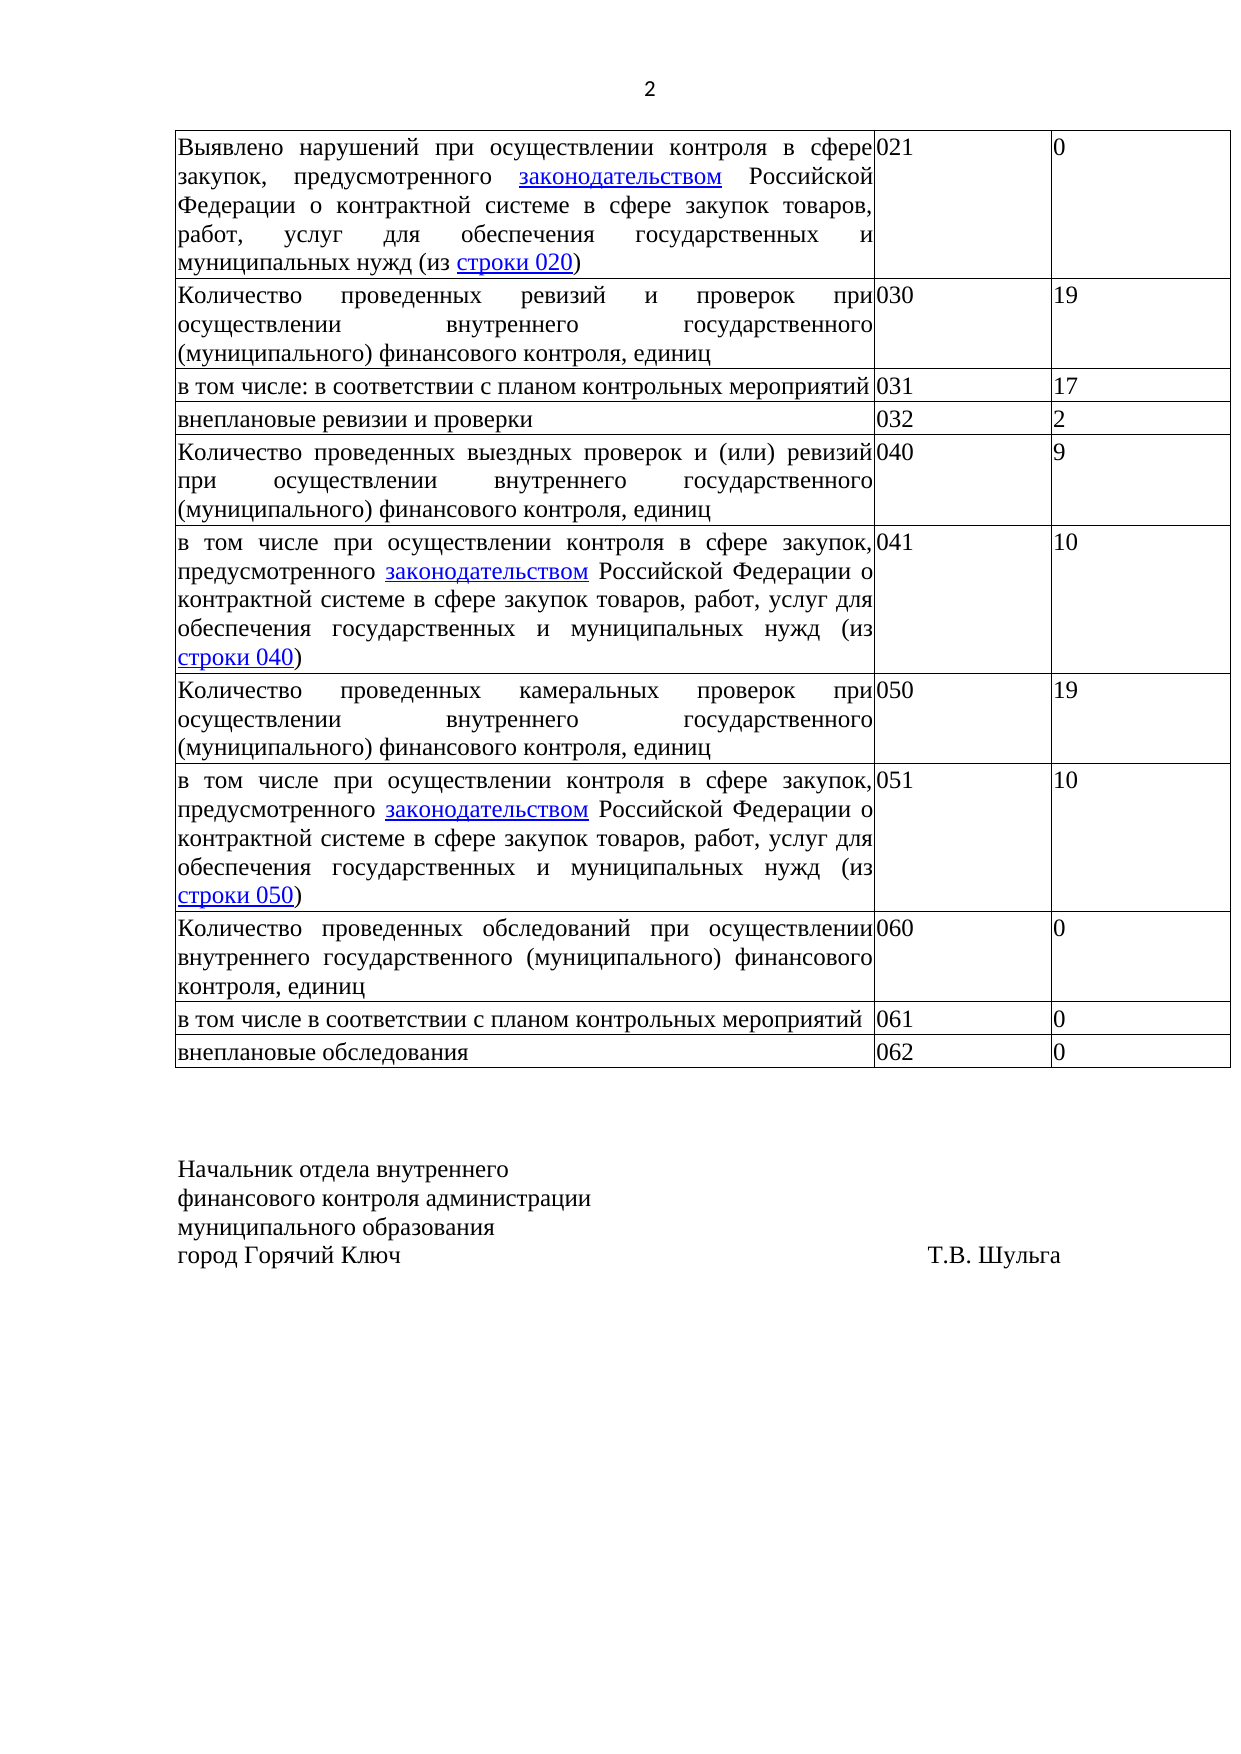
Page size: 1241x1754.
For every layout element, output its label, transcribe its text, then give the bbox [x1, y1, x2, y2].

table_cell в том числе в соответствии с планом контрольных мероприятий [176, 1002, 874, 1034]
table_cell 060 [875, 912, 1051, 1001]
table_cell 2 [1052, 402, 1230, 434]
table_cell 021 [875, 131, 1051, 278]
table_cell 062 [875, 1035, 1051, 1067]
table_cell 19 [1052, 279, 1230, 368]
text город Горячий Ключ Т.В. Шульга [177, 1241, 1122, 1269]
table_cell 0 [1052, 912, 1230, 1001]
text муниципального образования [177, 1212, 1122, 1241]
table_cell Количество проведенных камеральных проверок при осуществлении внутреннего государственного (муниципального) финансового контроля, единиц [176, 674, 874, 763]
table_cell в том числе при осуществлении контроля в сфере закупок, предусмотренного законодательством Российской Федерации о контрактной системе в сфере закупок товаров, работ, услуг для обеспечения государственных и муниципальных нужд (из строки 040) [176, 526, 874, 672]
table_cell 050 [875, 674, 1051, 763]
table_cell 0 [1052, 1002, 1230, 1034]
table_cell 0 [1052, 131, 1230, 278]
table_cell 031 [875, 369, 1051, 401]
table_cell Количество проведенных выездных проверок и (или) ревизий при осуществлении внутреннего государственного (муниципального) финансового контроля, единиц [176, 435, 874, 524]
table_cell 061 [875, 1002, 1051, 1034]
table_cell Выявлено нарушений при осуществлении контроля в сфере закупок, предусмотренного законодательством Российской Федерации о контрактной системе в сфере закупок товаров, работ, услуг для обеспечения государственных и муниципальных нужд (из строки 020) [176, 131, 874, 278]
table_cell 051 [875, 764, 1051, 911]
table_cell 040 [875, 435, 1051, 524]
table_cell внеплановые обследования [176, 1035, 874, 1067]
table_cell 17 [1052, 369, 1230, 401]
table_cell 10 [1052, 526, 1230, 672]
table_cell Количество проведенных обследований при осуществлении внутреннего государственного (муниципального) финансового контроля, единиц [176, 912, 874, 1001]
table_cell 10 [1052, 764, 1230, 911]
table_cell в том числе при осуществлении контроля в сфере закупок, предусмотренного законодательством Российской Федерации о контрактной системе в сфере закупок товаров, работ, услуг для обеспечения государственных и муниципальных нужд (из строки 050) [176, 764, 874, 911]
table_cell 030 [875, 279, 1051, 368]
table_cell Количество проведенных ревизий и проверок при осуществлении внутреннего государственного (муниципального) финансового контроля, единиц [176, 279, 874, 368]
table_cell в том числе: в соответствии с планом контрольных мероприятий [176, 369, 874, 401]
table_cell 19 [1052, 674, 1230, 763]
table_cell внеплановые ревизии и проверки [176, 402, 874, 434]
text финансового контроля администрации [177, 1183, 1122, 1212]
text Начальник отдела внутреннего [177, 1154, 1122, 1183]
table_cell 9 [1052, 435, 1230, 524]
table_cell 041 [875, 526, 1051, 672]
table_cell 032 [875, 402, 1051, 434]
table_cell 0 [1052, 1035, 1230, 1067]
